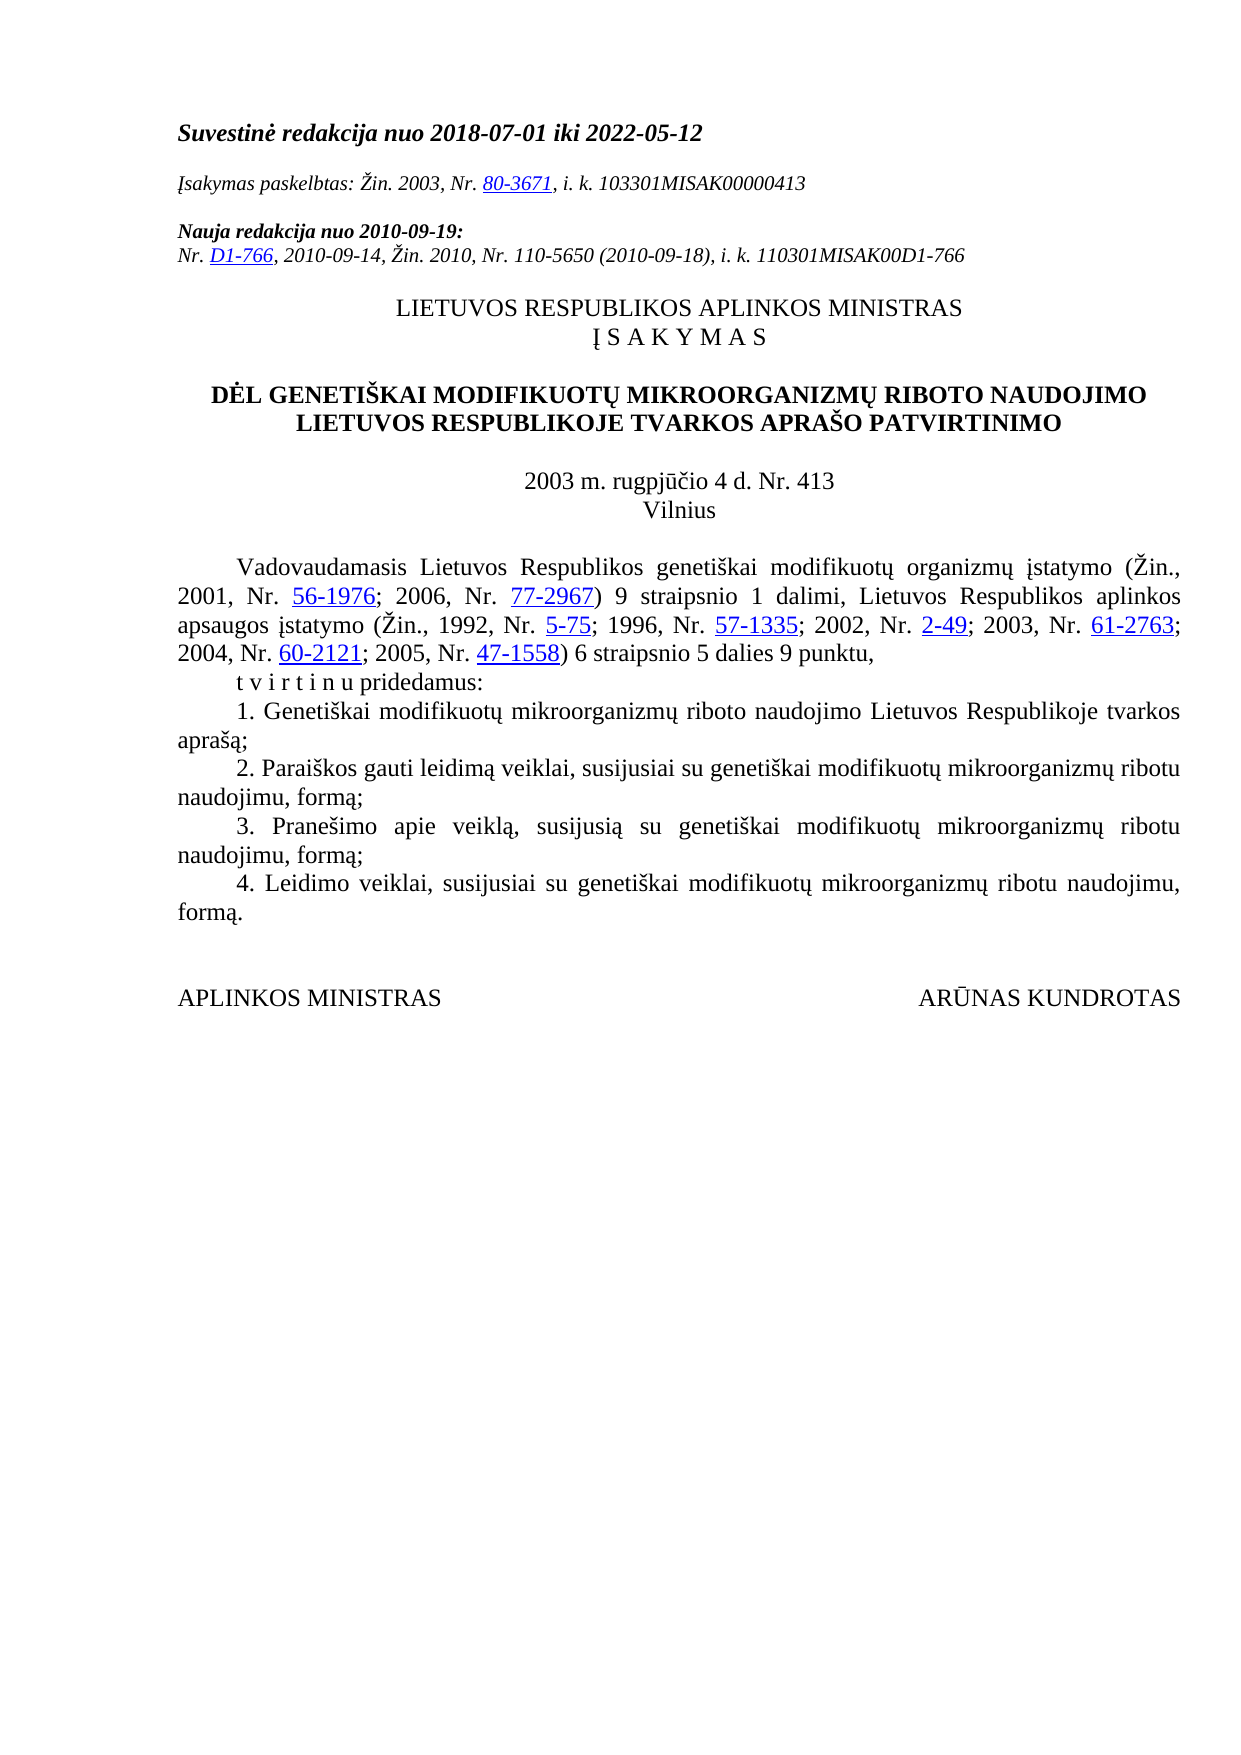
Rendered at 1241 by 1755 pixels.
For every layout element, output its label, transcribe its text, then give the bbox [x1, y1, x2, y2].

text 4. Leidimo veiklai, susijusiai su genetiškai modifikuotų mikroorganizmų ribotu naudojimu, formą. [177, 868, 1181, 926]
text Suvestinė redakcija nuo 2018-07-01 iki 2022-05-12 [177, 118, 1181, 147]
text Nr. D1-766, 2010-09-14, Žin. 2010, Nr. 110-5650 (2010-09-18), i. k. 110301MISAK00D1-766 [177, 243, 1181, 267]
text Vadovaudamasis Lietuvos Respublikos genetiškai modifikuotų organizmų įstatymo (Žin., 2001, Nr. 56-1976; 2006, Nr. 77-2967) 9 straipsnio 1 dalimi, Lietuvos Respublikos aplinkos apsaugos įstatymo (Žin., 1992, Nr. 5-75; 1996, Nr. 57-1335; 2002, Nr. 2-49; 2003, Nr. 61-2763; 2004, Nr. 60-2121; 2005, Nr. 47-1558) 6 straipsnio 5 dalies 9 punktu, [177, 552, 1181, 667]
text 2. Paraiškos gauti leidimą veiklai, susijusiai su genetiškai modifikuotų mikroorganizmų ribotu naudojimu, formą; [177, 753, 1181, 811]
text DĖL GENETIŠKAI MODIFIKUOTŲ MIKROORGANIZMŲ RIBOTO NAUDOJIMO LIETUVOS RESPUBLIKOJE TVARKOS APRAŠO PATVIRTINIMO [177, 380, 1181, 437]
text Įsakymas paskelbtas: Žin. 2003, Nr. 80-3671, i. k. 103301MISAK00000413 [177, 171, 1181, 195]
text 3. Pranešimo apie veiklą, susijusią su genetiškai modifikuotų mikroorganizmų ribotu naudojimu, formą; [177, 811, 1181, 868]
text Vilnius [177, 495, 1181, 523]
text 2003 m. rugpjūčio 4 d. Nr. 413 [177, 466, 1181, 495]
text 1. Genetiškai modifikuotų mikroorganizmų riboto naudojimo Lietuvos Respublikoje tvarkos aprašą; [177, 696, 1181, 753]
text ĮSAKYMAS [177, 322, 1181, 351]
text Nauja redakcija nuo 2010-09-19: [177, 219, 1181, 243]
text APLINKOS MINISTRAS ARŪNAS KUNDROTAS [177, 983, 1181, 1012]
text t v i r t i n u pridedamus: [177, 667, 1181, 696]
text LIETUVOS RESPUBLIKOS APLINKOS MINISTRAS [177, 293, 1181, 322]
